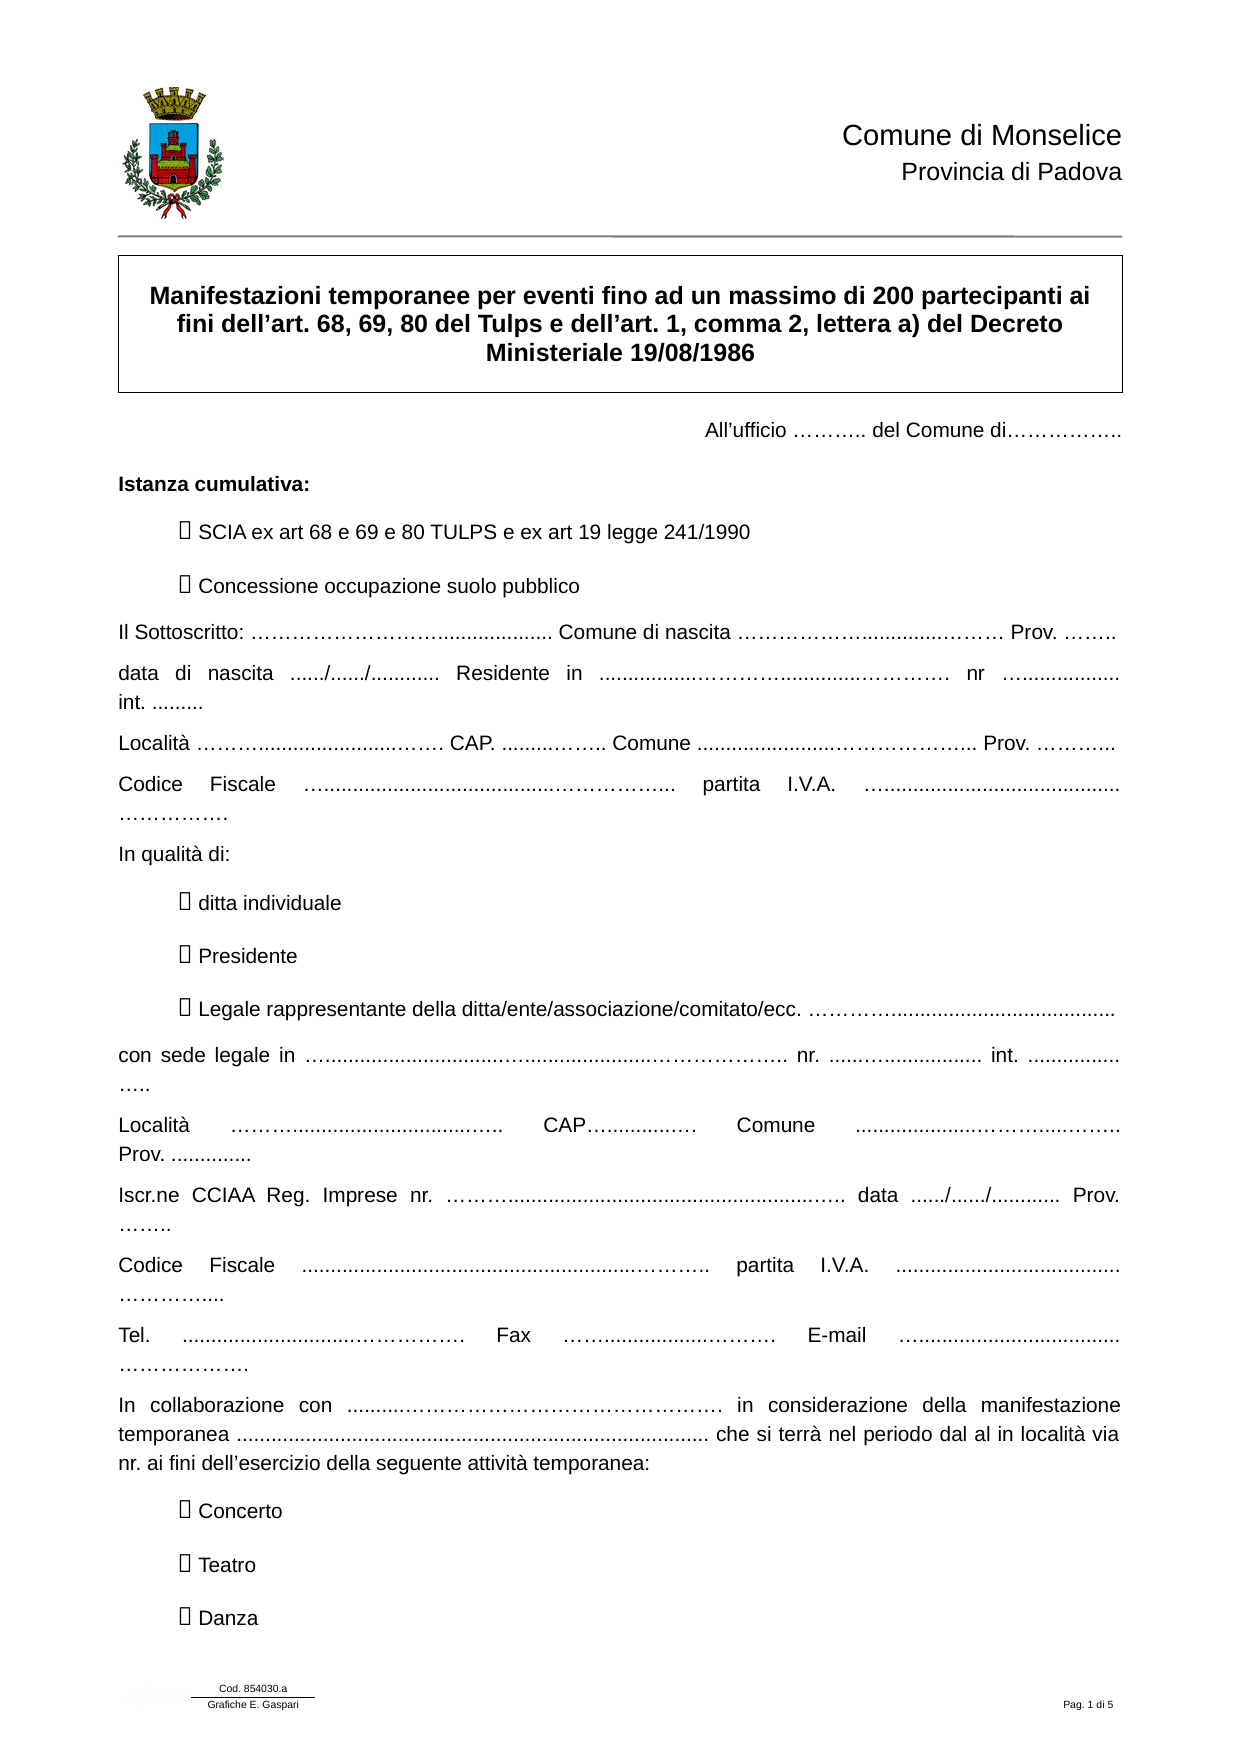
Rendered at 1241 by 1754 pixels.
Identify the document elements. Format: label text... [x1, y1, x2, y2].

text  Presidente [177, 937, 1122, 971]
text data di nascita ....../....../............ Residente in .................…………..............…………. nr …................. int. ......... [118, 661, 1122, 713]
text Codice Fiscale …........................................……………... partita I.V.A. ….........................................……………. [118, 772, 1122, 825]
text In collaborazione con ..........………………………………………. in considerazione della manifestazione temporanea .................................................................................. che si terrà nel periodo dal al in località via nr. ai fini dell’esercizio della seguente attività temporanea: [118, 1393, 1122, 1475]
text Codice Fiscale ..........................................................……….. partita I.V.A. .......................................………….... [118, 1253, 1122, 1306]
text Iscr.ne CCIAA Reg. Imprese nr. ……….....................................................….. data ....../....../............ Prov. …….. [118, 1183, 1122, 1236]
text Località ………........................……. CAP. .........…….. Comune ........................………………... Prov. ………... [118, 731, 1122, 755]
text con sede legale in …...............................…......................……………….. nr. ......…................. int. ................….. [118, 1043, 1122, 1096]
picture [122, 87, 224, 219]
text  Legale rappresentante della ditta/ente/associazione/comitato/ecc. …………....................................... [177, 990, 1122, 1024]
text  SCIA ex art 68 e 69 e 80 TULPS e ex art 19 legge 241/1990 [177, 513, 1122, 547]
text  Danza [177, 1599, 1122, 1633]
text In qualità di: [118, 842, 1122, 866]
text Provincia di Padova [224, 157, 1122, 185]
text Tel. ..............................……………. Fax ……..................………. E-mail …...................................………………. [118, 1323, 1122, 1376]
table_header Manifestazioni temporanee per eventi fino ad un massimo di 200 partecipanti ai fini dell’art. 68, 69, 80 del Tulps e dell’art. 1, comma 2, lettera a) del Decreto Ministeriale 19/08/1986 [119, 256, 1122, 392]
text Istanza cumulativa: [118, 472, 1122, 496]
text Comune di Monselice [224, 118, 1122, 152]
text Il Sottoscritto: ……………………….................... Comune di nascita ………………..............……… Prov. …….. [118, 619, 1122, 643]
text  ditta individuale [177, 883, 1122, 917]
text Località ………...............................….. CAP…...........…. Comune .....................……….....…….. Prov. .............. [118, 1113, 1122, 1166]
text All’ufficio ……….. del Comune di…………….. [118, 418, 1122, 442]
text  Concerto [177, 1492, 1122, 1526]
text  Teatro [177, 1545, 1122, 1579]
text  Concessione occupazione suolo pubblico [177, 566, 1122, 600]
